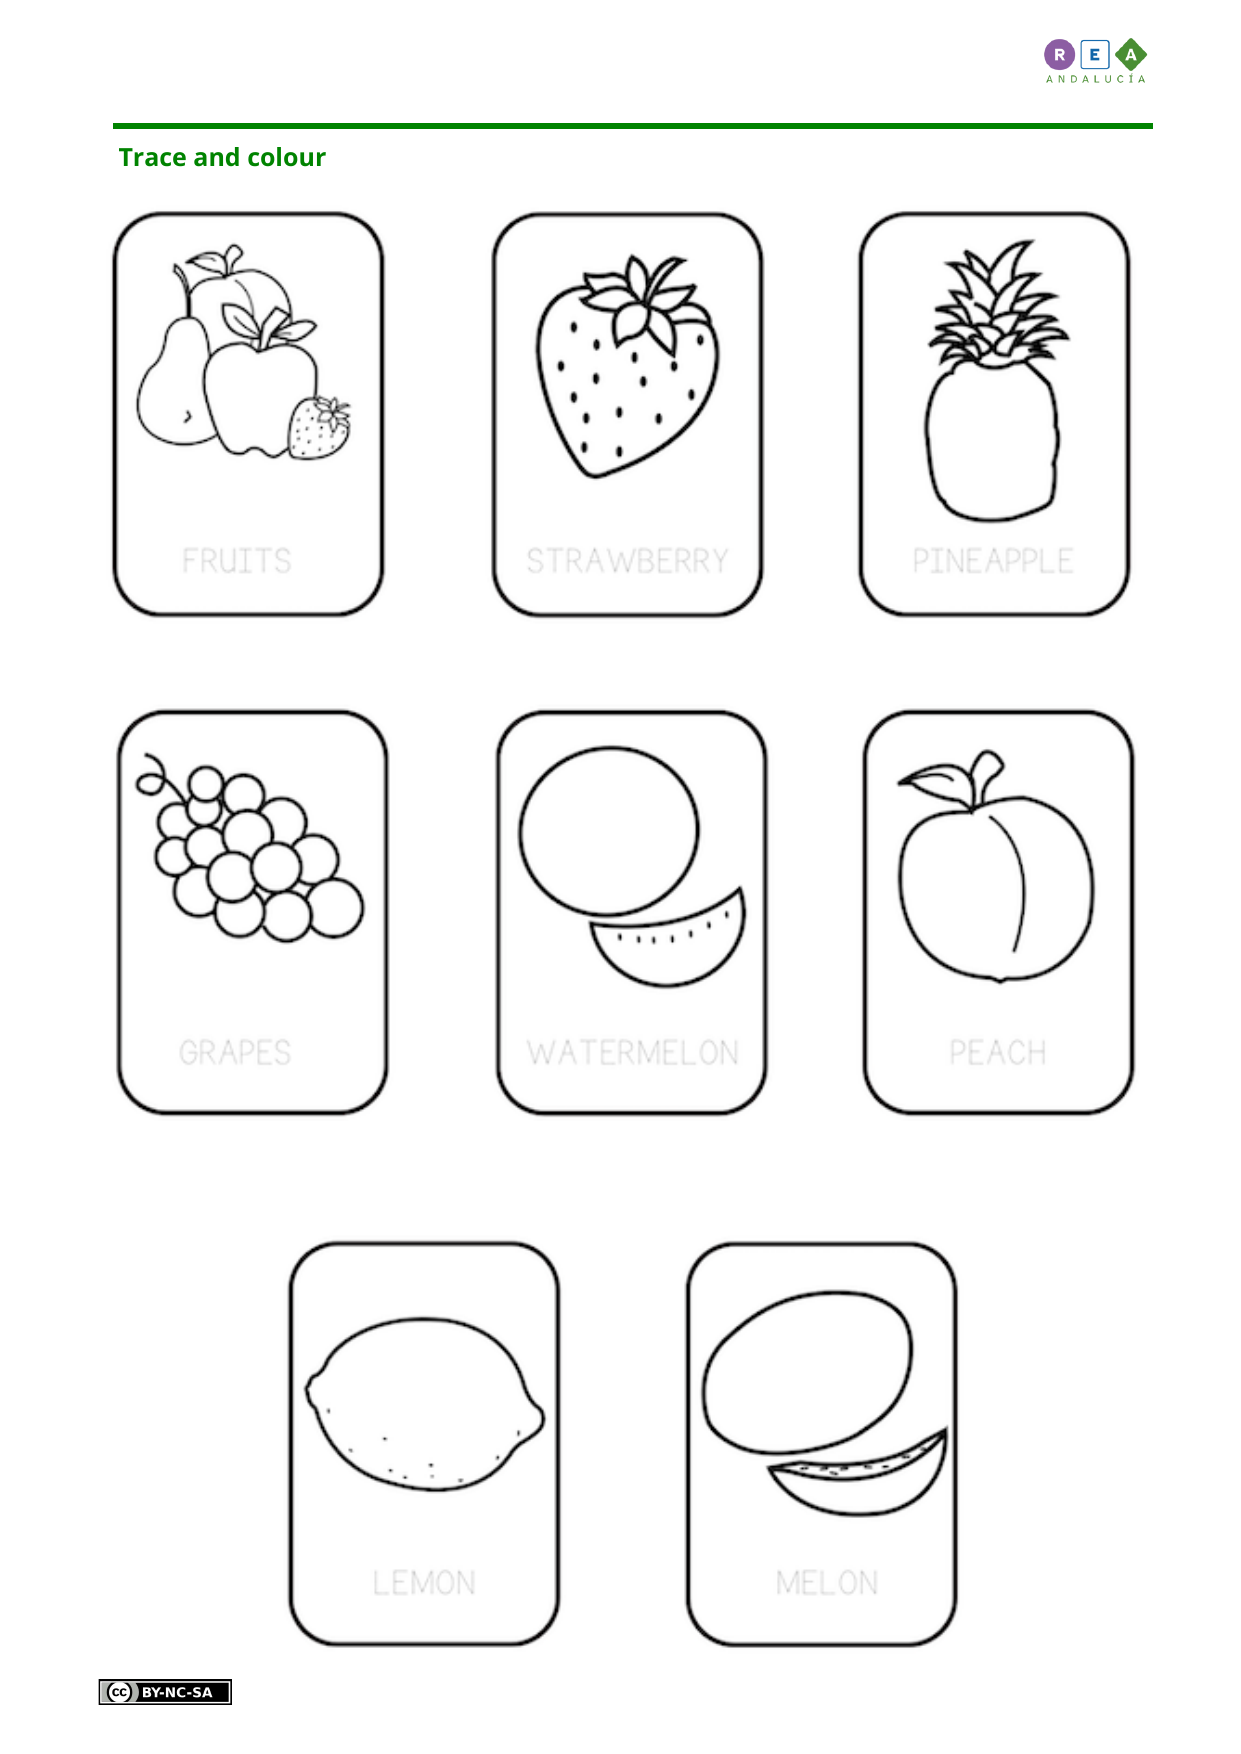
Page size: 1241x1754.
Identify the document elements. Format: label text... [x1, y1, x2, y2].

text Trace and colour [118, 93, 1240, 174]
picture [89, 197, 1151, 1659]
picture [98, 1679, 232, 1705]
picture [1039, 33, 1148, 88]
